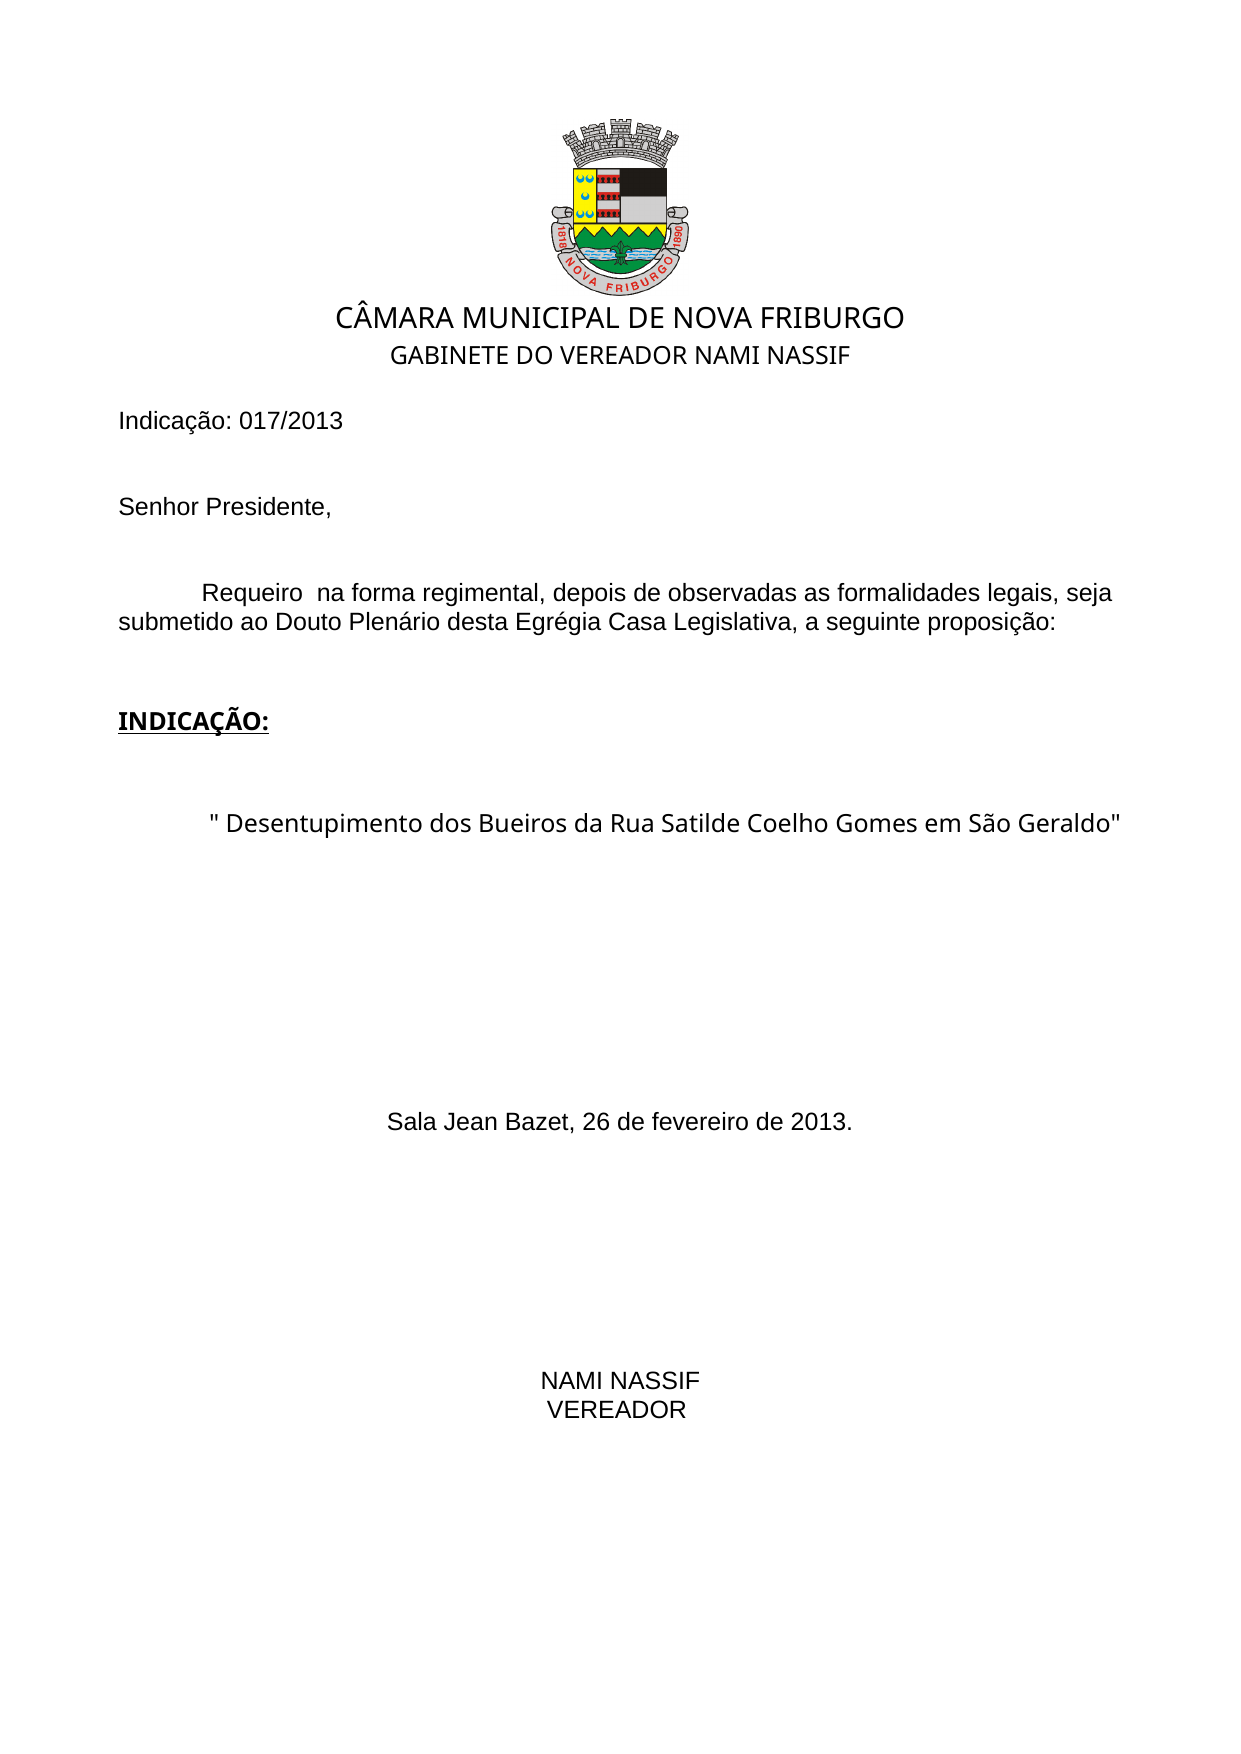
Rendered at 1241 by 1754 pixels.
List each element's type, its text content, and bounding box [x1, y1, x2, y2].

text Senhor Presidente, [118, 492, 1122, 521]
text INDICAÇÃO: [118, 704, 1122, 738]
text CÂMARA MUNICIPAL DE NOVA FRIBURGO [118, 298, 1122, 337]
text " Desentupimento dos Bueiros da Rua Satilde Coelho Gomes em São Geraldo" [118, 806, 1122, 840]
text Indicação: 017/2013 [118, 406, 1122, 434]
text VEREADOR [118, 1395, 1122, 1423]
text Sala Jean Bazet, 26 de fevereiro de 2013. [118, 1107, 1122, 1136]
text GABINETE DO VEREADOR NAMI NASSIF [118, 337, 1122, 372]
text NAMI NASSIF [118, 1366, 1122, 1395]
text Requeiro na forma regimental, depois de observadas as formalidades legais, seja submetido ao Douto Plenário desta Egrégia Casa Legislativa, a seguinte proposição: [118, 578, 1122, 636]
